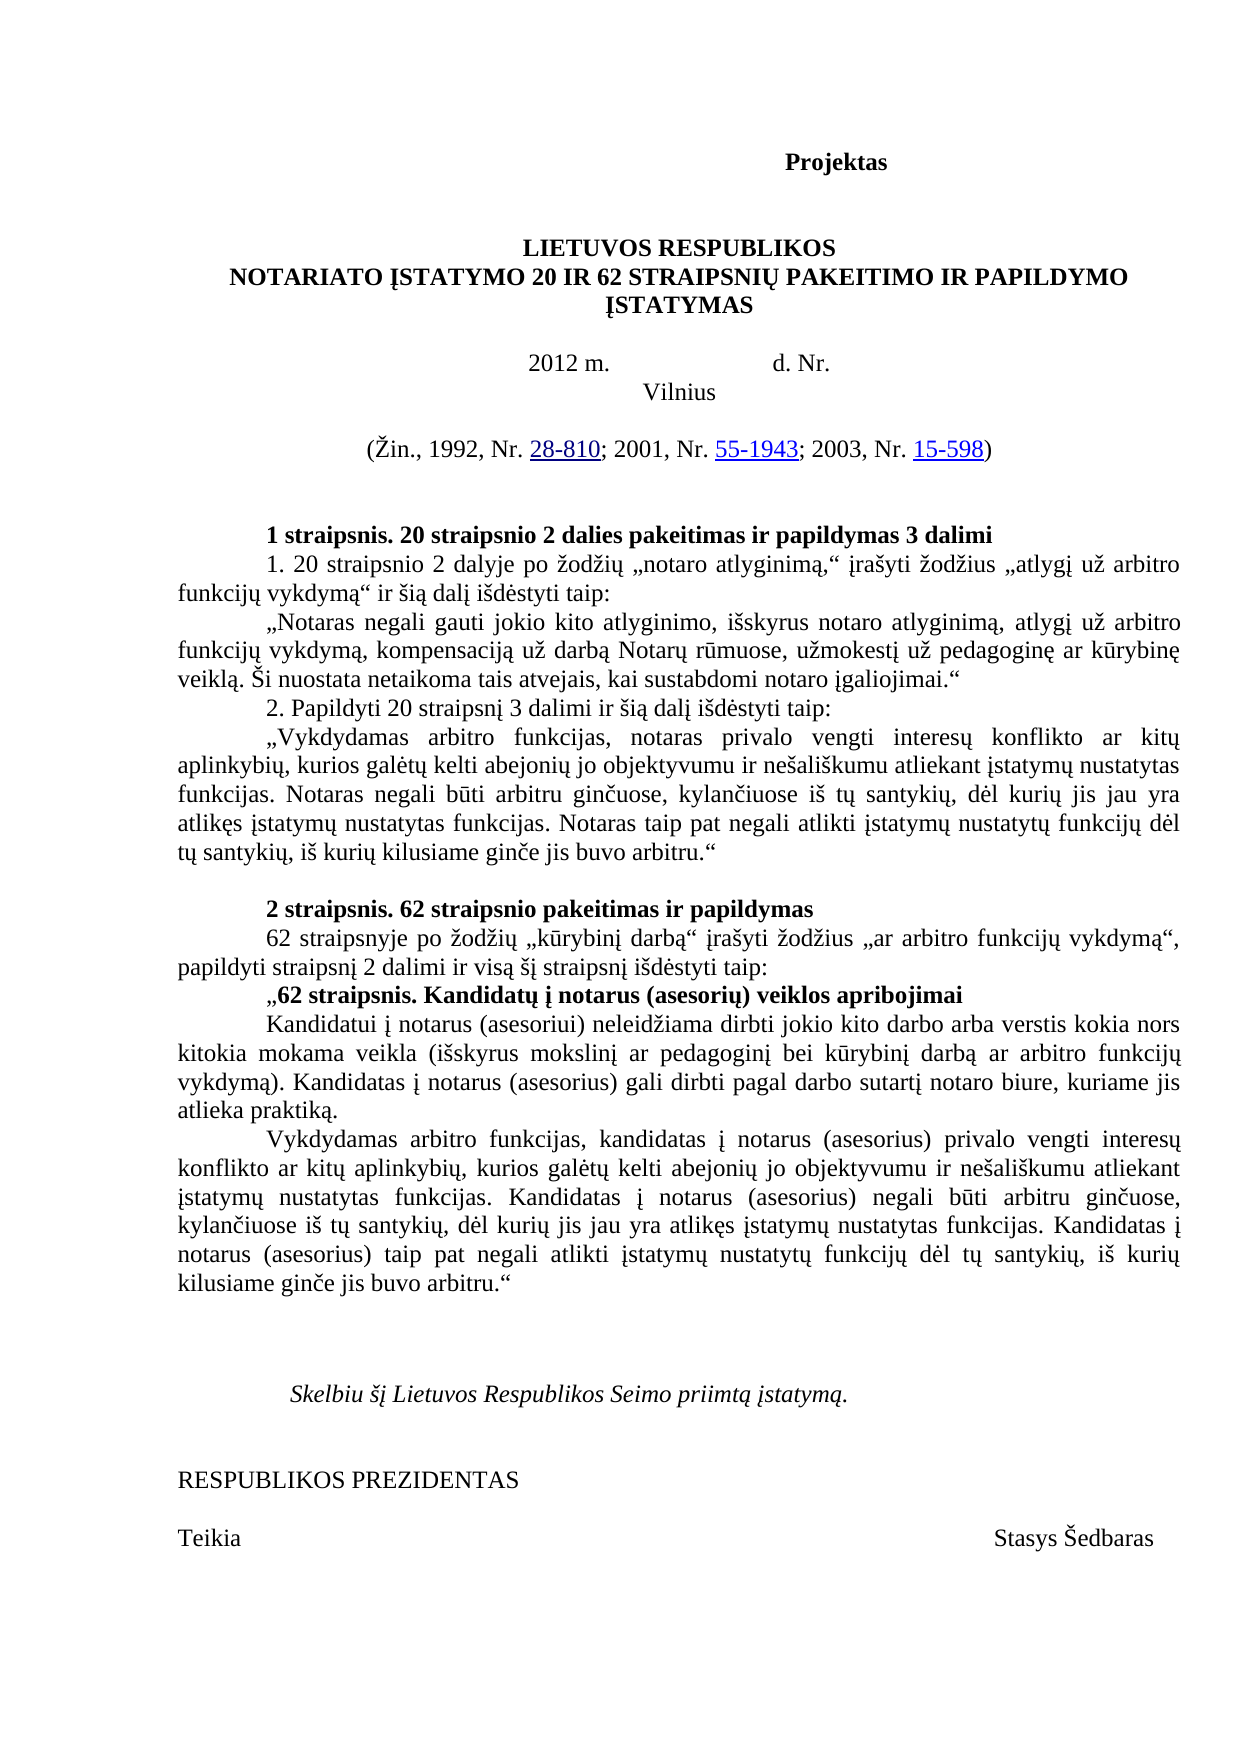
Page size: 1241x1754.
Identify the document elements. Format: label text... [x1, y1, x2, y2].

text (Žin., 1992, Nr. 28-810; 2001, Nr. 55-1943; 2003, Nr. 15-598) [177, 434, 1181, 463]
text LIETUVOS RESPUBLIKOS [177, 233, 1181, 262]
text Vilnius [177, 377, 1181, 406]
text 2012 m. d. Nr. [177, 348, 1181, 377]
text 2. Papildyti 20 straipsnį 3 dalimi ir šią dalį išdėstyti taip: [177, 693, 1181, 722]
text 2 straipsnis. 62 straipsnio pakeitimas ir papildymas [177, 894, 1181, 923]
text RESPUBLIKOS PREZIDENTAS [177, 1465, 1181, 1494]
text ĮSTATYMAS [177, 291, 1181, 319]
text Teikia Stasys Šedbaras [177, 1523, 1181, 1584]
text 1. 20 straipsnio 2 dalyje po žodžių „notaro atlyginimą,“ įrašyti žodžius „atlygį už arbitro funkcijų vykdymą“ ir šią dalį išdėstyti taip: [177, 549, 1181, 607]
text „Vykdydamas arbitro funkcijas, notaras privalo vengti interesų konflikto ar kitų aplinkybių, kurios galėtų kelti abejonių jo objektyvumu ir nešališkumu atliekant įstatymų nustatytas funkcijas. Notaras negali būti arbitru ginčuose, kylančiuose iš tų santykių, dėl kurių jis jau yra atlikęs įstatymų nustatytas funkcijas. Notaras taip pat negali atlikti įstatymų nustatytų funkcijų dėl tų santykių, iš kurių kilusiame ginče jis buvo arbitru.“ [177, 722, 1181, 866]
text Skelbiu šį Lietuvos Respublikos Seimo priimtą įstatymą. [177, 1379, 1181, 1408]
text 1 straipsnis. 20 straipsnio 2 dalies pakeitimas ir papildymas 3 dalimi [177, 521, 1181, 549]
text Kandidatui į notarus (asesoriui) neleidžiama dirbti jokio kito darbo arba verstis kokia nors kitokia mokama veikla (išskyrus mokslinį ar pedagoginį bei kūrybinį darbą ar arbitro funkcijų vykdymą). Kandidatas į notarus (asesorius) gali dirbti pagal darbo sutartį notaro biure, kuriame jis atlieka praktiką. [177, 1009, 1181, 1124]
text 62 straipsnyje po žodžių „kūrybinį darbą“ įrašyti žodžius „ar arbitro funkcijų vykdymą“, papildyti straipsnį 2 dalimi ir visą šį straipsnį išdėstyti taip: [177, 923, 1181, 981]
text „Notaras negali gauti jokio kito atlyginimo, išskyrus notaro atlyginimą, atlygį už arbitro funkcijų vykdymą, kompensaciją už darbą Notarų rūmuose, užmokestį už pedagoginę ar kūrybinę veiklą. Ši nuostata netaikoma tais atvejais, kai sustabdomi notaro įgaliojimai.“ [177, 607, 1181, 693]
text Vykdydamas arbitro funkcijas, kandidatas į notarus (asesorius) privalo vengti interesų konflikto ar kitų aplinkybių, kurios galėtų kelti abejonių jo objektyvumu ir nešališkumu atliekant įstatymų nustatytas funkcijas. Kandidatas į notarus (asesorius) negali būti arbitru ginčuose, kylančiuose iš tų santykių, dėl kurių jis jau yra atlikęs įstatymų nustatytas funkcijas. Kandidatas į notarus (asesorius) taip pat negali atlikti įstatymų nustatytų funkcijų dėl tų santykių, iš kurių kilusiame ginče jis buvo arbitru.“ [177, 1124, 1181, 1297]
text „62 straipsnis. Kandidatų į notarus (asesorių) veiklos apribojimai [177, 981, 1181, 1009]
text Projektas [177, 147, 1181, 176]
text NOTARIATO ĮSTATYMO 20 IR 62 STRAIPSNIŲ PAKEITIMO IR PAPILDYMO [177, 262, 1181, 291]
